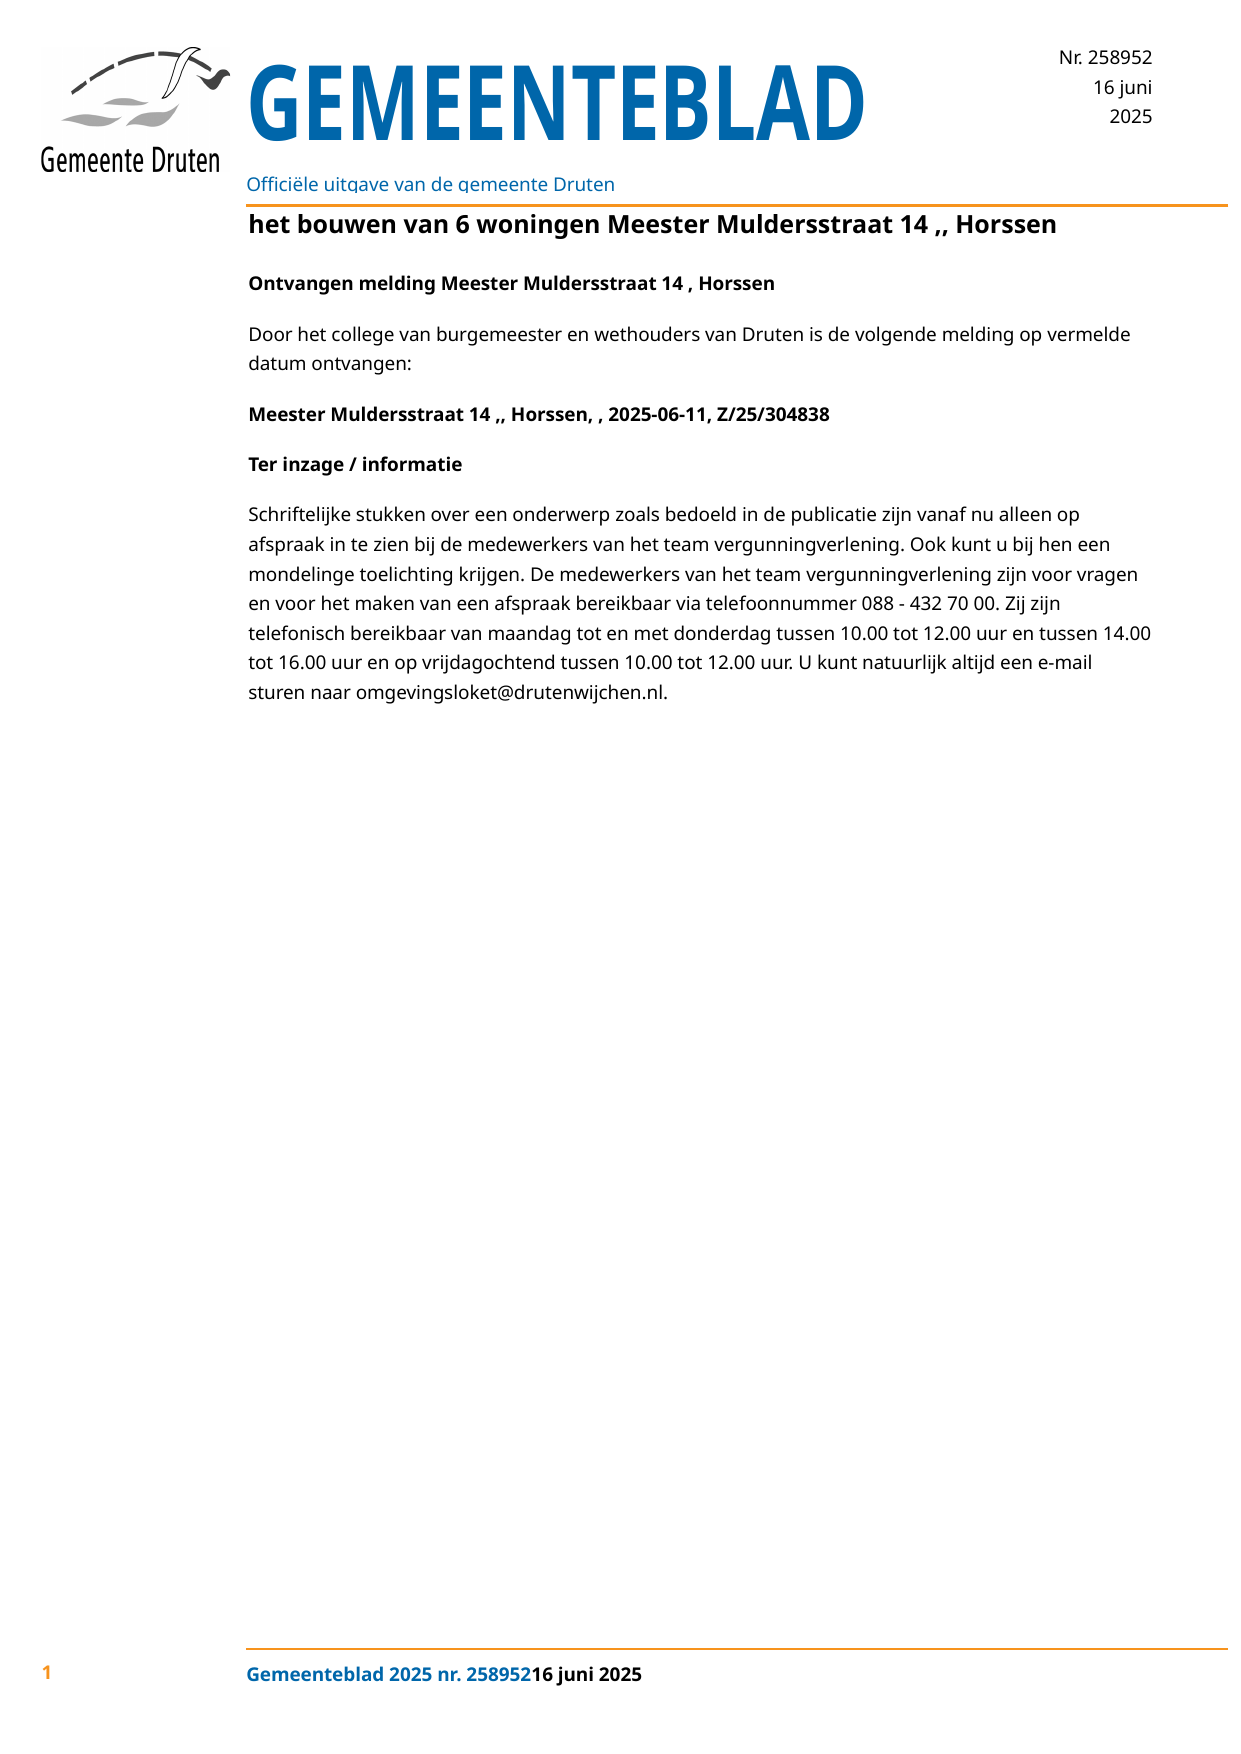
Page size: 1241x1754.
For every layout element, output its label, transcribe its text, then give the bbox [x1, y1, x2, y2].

picture [41, 47, 231, 172]
text Schriftelijke stukken over een onderwerp zoals bedoeld in de publicatie zijn vanaf nu alleen op afspraak in te zien bij de medewerkers van het team vergunningverlening. Ook kunt u bij hen een mondelinge toelichting krijgen. De medewerkers van het team vergunningverlening zijn voor vragen en voor het maken van een afspraak bereikbaar via telefoonnummer 088 - 432 70 00. Zij zijn telefonisch bereikbaar van maandag tot en met donderdag tussen 10.00 tot 12.00 uur en tussen 14.00 tot 16.00 uur en op vrijdagochtend tussen 10.00 tot 12.00 uur. U kunt natuurlijk altijd een e-mail sturen naar omgevingsloket@drutenwijchen.nl. [248, 502, 1152, 705]
text Door het college van burgemeester en wethouders van Druten is de volgende melding op vermelde datum ontvangen: [248, 321, 1152, 376]
text Meester Muldersstraat 14 ,, Horssen, , 2025-06-11, Z/25/304838 [248, 401, 1152, 426]
text Ter inzage / informatie [248, 451, 1152, 477]
text Ontvangen melding Meester Muldersstraat 14 , Horssen [248, 270, 1152, 296]
text het bouwen van 6 woningen Meester Muldersstraat 14 ,, Horssen [248, 207, 1152, 241]
